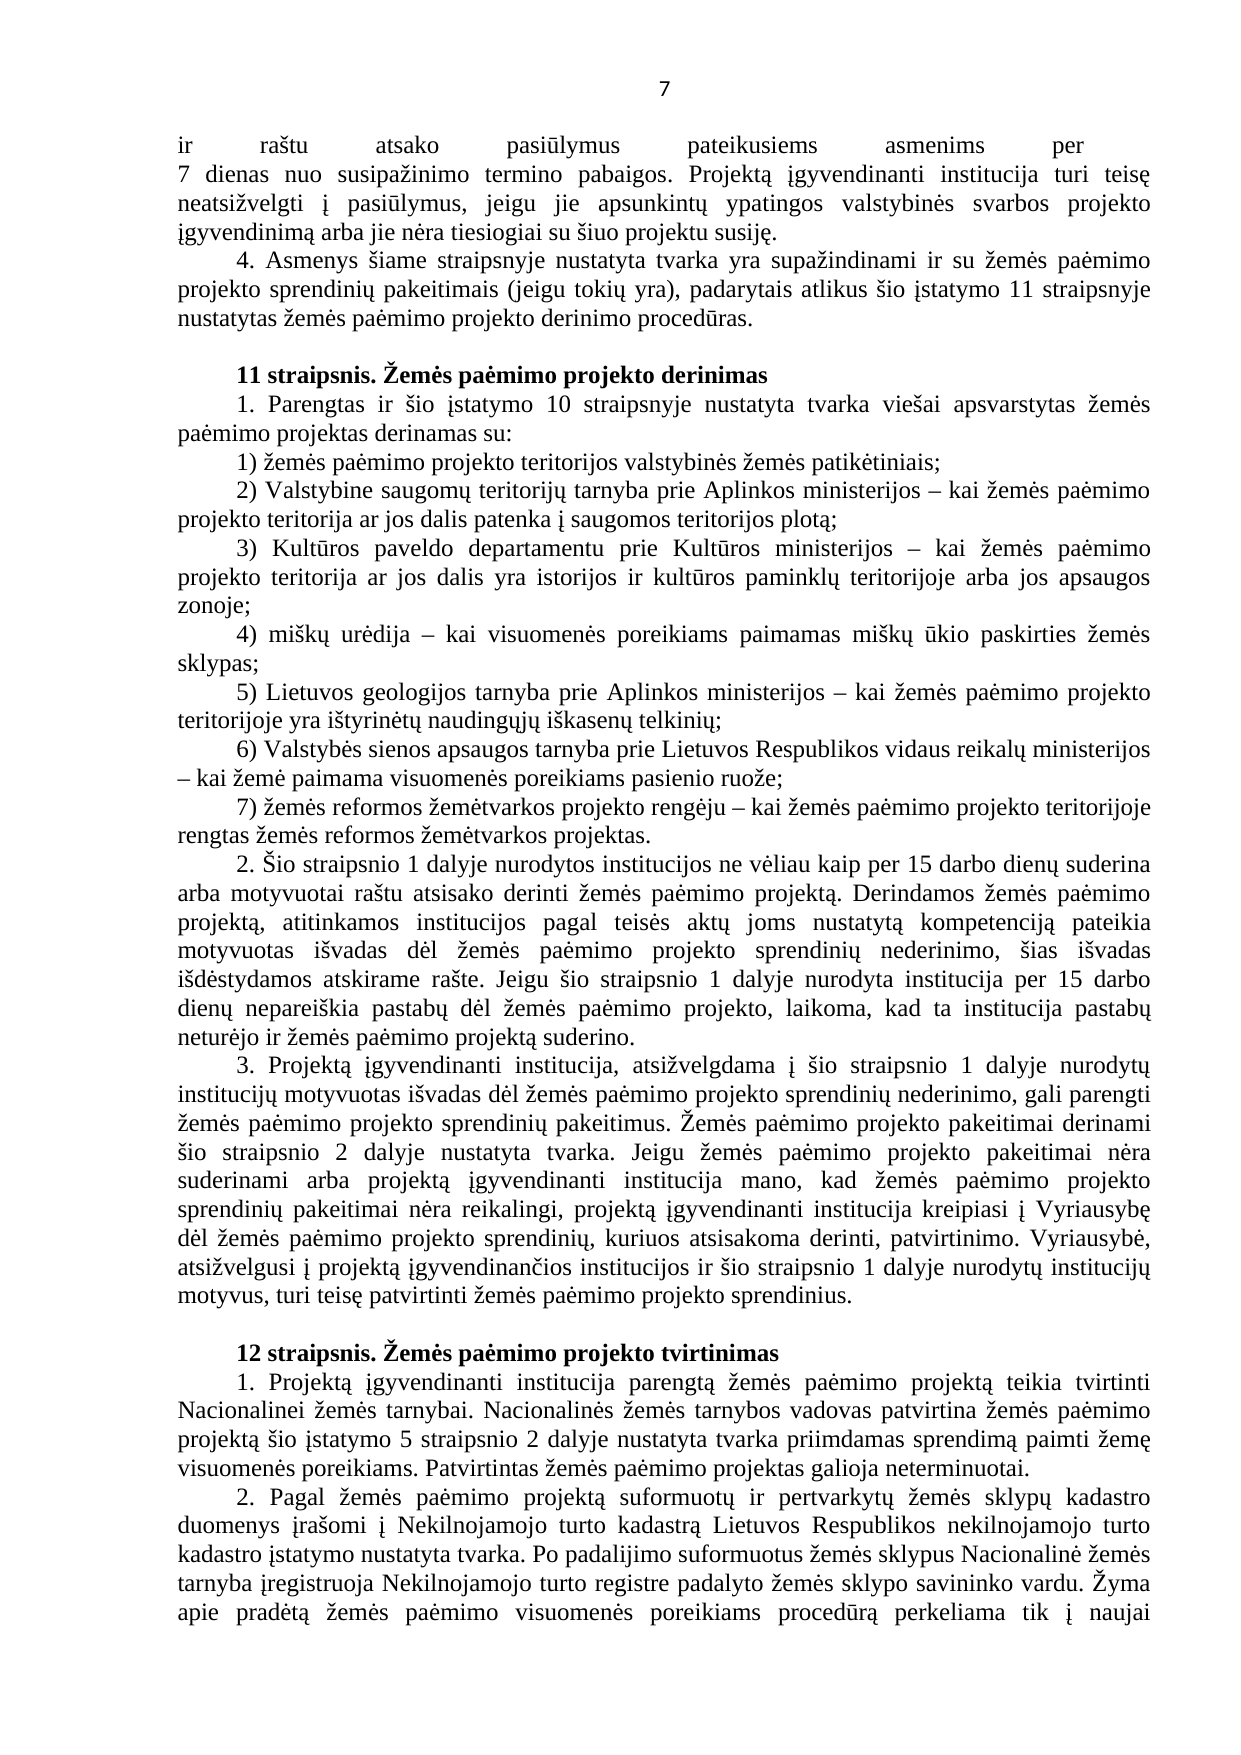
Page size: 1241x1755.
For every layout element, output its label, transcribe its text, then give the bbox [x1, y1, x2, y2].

text 12 straipsnis. Žemės paėmimo projekto tvirtinimas [177, 1338, 1152, 1367]
text 1. Projektą įgyvendinanti institucija parengtą žemės paėmimo projektą teikia tvirtinti Nacionalinei žemės tarnybai. Nacionalinės žemės tarnybos vadovas patvirtina žemės paėmimo projektą šio įstatymo 5 straipsnio 2 dalyje nustatyta tvarka priimdamas sprendimą paimti žemę visuomenės poreikiams. Patvirtintas žemės paėmimo projektas galioja neterminuotai. [177, 1367, 1152, 1482]
text 3) Kultūros paveldo departamentu prie Kultūros ministerijos – kai žemės paėmimo projekto teritorija ar jos dalis yra istorijos ir kultūros paminklų teritorijoje arba jos apsaugos zonoje; [177, 533, 1152, 619]
text 11 straipsnis. Žemės paėmimo projekto derinimas [177, 361, 1152, 389]
text 2. Pagal žemės paėmimo projektą suformuotų ir pertvarkytų žemės sklypų kadastro duomenys įrašomi į Nekilnojamojo turto kadastrą Lietuvos Respublikos nekilnojamojo turto kadastro įstatymo nustatyta tvarka. Po padalijimo suformuotus žemės sklypus Nacionalinė žemės tarnyba įregistruoja Nekilnojamojo turto registre padalyto žemės sklypo savininko vardu. Žyma apie pradėtą žemės paėmimo visuomenės poreikiams procedūrą perkeliama tik į naujai [177, 1482, 1152, 1626]
text 7) žemės reformos žemėtvarkos projekto rengėju – kai žemės paėmimo projekto teritorijoje rengtas žemės reformos žemėtvarkos projektas. [177, 792, 1152, 849]
text 6) Valstybės sienos apsaugos tarnyba prie Lietuvos Respublikos vidaus reikalų ministerijos – kai žemė paimama visuomenės poreikiams pasienio ruože; [177, 734, 1152, 792]
text 1. Parengtas ir šio įstatymo 10 straipsnyje nustatyta tvarka viešai apsvarstytas žemės paėmimo projektas derinamas su: [177, 389, 1152, 447]
text 1) žemės paėmimo projekto teritorijos valstybinės žemės patikėtiniais; [177, 447, 1152, 476]
text 2) Valstybine saugomų teritorijų tarnyba prie Aplinkos ministerijos – kai žemės paėmimo projekto teritorija ar jos dalis patenka į saugomos teritorijos plotą; [177, 476, 1152, 533]
text 3. Projektą įgyvendinanti institucija, atsižvelgdama į šio straipsnio 1 dalyje nurodytų institucijų motyvuotas išvadas dėl žemės paėmimo projekto sprendinių nederinimo, gali parengti žemės paėmimo projekto sprendinių pakeitimus. Žemės paėmimo projekto pakeitimai derinami šio straipsnio 2 dalyje nustatyta tvarka. Jeigu žemės paėmimo projekto pakeitimai nėra suderinami arba projektą įgyvendinanti institucija mano, kad žemės paėmimo projekto sprendinių pakeitimai nėra reikalingi, projektą įgyvendinanti institucija kreipiasi į Vyriausybę dėl žemės paėmimo projekto sprendinių, kuriuos atsisakoma derinti, patvirtinimo. Vyriausybė, atsižvelgusi į projektą įgyvendinančios institucijos ir šio straipsnio 1 dalyje nurodytų institucijų motyvus, turi teisę patvirtinti žemės paėmimo projekto sprendinius. [177, 1051, 1152, 1309]
text ir raštu atsako pasiūlymus pateikusiems asmenims per 7 dienas nuo susipažinimo termino pabaigos. Projektą įgyvendinanti institucija turi teisę neatsižvelgti į pasiūlymus, jeigu jie apsunkintų ypatingos valstybinės svarbos projekto įgyvendinimą arba jie nėra tiesiogiai su šiuo projektu susiję. [177, 131, 1152, 246]
text 5) Lietuvos geologijos tarnyba prie Aplinkos ministerijos – kai žemės paėmimo projekto teritorijoje yra ištyrinėtų naudingųjų iškasenų telkinių; [177, 677, 1152, 734]
text 4. Asmenys šiame straipsnyje nustatyta tvarka yra supažindinami ir su žemės paėmimo projekto sprendinių pakeitimais (jeigu tokių yra), padarytais atlikus šio įstatymo 11 straipsnyje nustatytas žemės paėmimo projekto derinimo procedūras. [177, 246, 1152, 332]
text 2. Šio straipsnio 1 dalyje nurodytos institucijos ne vėliau kaip per 15 darbo dienų suderina arba motyvuotai raštu atsisako derinti žemės paėmimo projektą. Derindamos žemės paėmimo projektą, atitinkamos institucijos pagal teisės aktų joms nustatytą kompetenciją pateikia motyvuotas išvadas dėl žemės paėmimo projekto sprendinių nederinimo, šias išvadas išdėstydamos atskirame rašte. Jeigu šio straipsnio 1 dalyje nurodyta institucija per 15 darbo dienų nepareiškia pastabų dėl žemės paėmimo projekto, laikoma, kad ta institucija pastabų neturėjo ir žemės paėmimo projektą suderino. [177, 849, 1152, 1051]
text 4) miškų urėdija – kai visuomenės poreikiams paimamas miškų ūkio paskirties žemės sklypas; [177, 619, 1152, 677]
